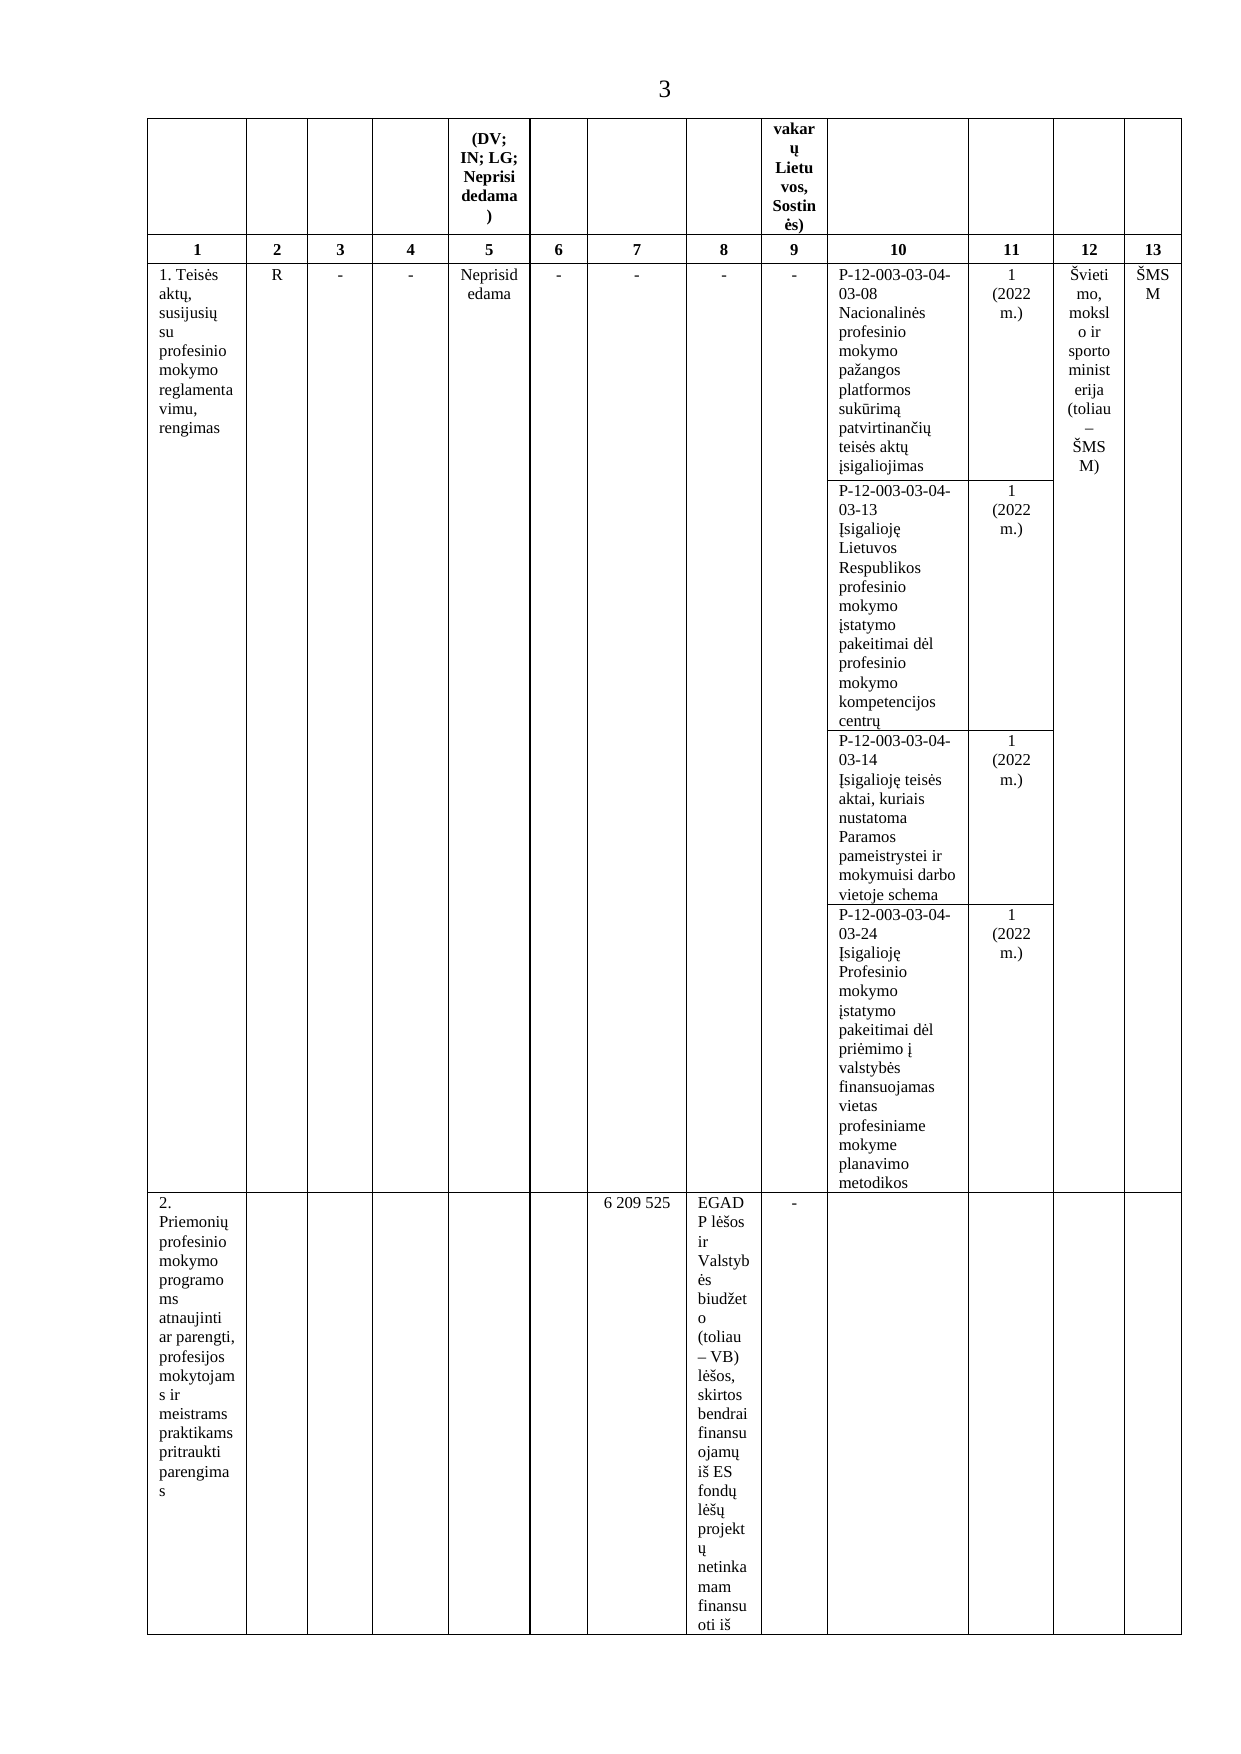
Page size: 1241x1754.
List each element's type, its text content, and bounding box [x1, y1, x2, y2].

table_cell - [762, 264, 827, 1192]
table_cell [308, 1193, 372, 1634]
table_cell 1 (2022 m.) [969, 264, 1053, 480]
table_cell 12 [1054, 235, 1124, 263]
table_cell [1054, 1193, 1124, 1634]
table_cell - [308, 264, 372, 1192]
table_cell 11 [969, 235, 1053, 263]
table_cell - [762, 1193, 827, 1634]
table_cell P-12-003-03-04-03-14 Įsigalioję teisės aktai, kuriais nustatoma Paramos pameistrystei ir mokymuisi darbo vietoje schema [828, 731, 968, 903]
table_cell [373, 1193, 448, 1634]
table_header vakarų Lietuvos, Sostinės) [762, 119, 827, 234]
table_cell ŠMSM [1125, 264, 1181, 1192]
table_header [1054, 119, 1124, 234]
table_cell 9 [762, 235, 827, 263]
table_header [531, 119, 587, 234]
table_cell - [588, 264, 686, 1192]
table_cell Neprisidedama [449, 264, 529, 1192]
table_cell 5 [449, 235, 529, 263]
table_cell 1. Teisės aktų, susijusių su profesinio mokymo reglamentavimu, rengimas [148, 264, 246, 1192]
table_cell 1 (2022 m.) [969, 905, 1053, 1192]
table_cell [247, 1193, 307, 1634]
table_cell 3 [308, 235, 372, 263]
table_header [687, 119, 761, 234]
table_header [247, 119, 307, 234]
table_cell 10 [828, 235, 968, 263]
table_cell 4 [373, 235, 448, 263]
table_cell 8 [687, 235, 761, 263]
table_cell 6 209 525 [588, 1193, 686, 1634]
table_header [588, 119, 686, 234]
table_header [828, 119, 968, 234]
table_cell 1 (2022 m.) [969, 481, 1053, 730]
table_header [373, 119, 448, 234]
table_cell 1 [148, 235, 246, 263]
table_header [148, 119, 246, 234]
table_cell P-12-003-03-04-03-24 Įsigalioję Profesinio mokymo įstatymo pakeitimai dėl priėmimo į valstybės finansuojamas vietas profesiniame mokyme planavimo metodikos [828, 905, 968, 1192]
table_cell [449, 1193, 529, 1634]
table_cell [531, 1193, 587, 1634]
table_header [1125, 119, 1181, 234]
table_cell 7 [588, 235, 686, 263]
table_cell P-12-003-03-04-03-13 Įsigalioję Lietuvos Respublikos profesinio mokymo įstatymo pakeitimai dėl profesinio mokymo kompetencijos centrų [828, 481, 968, 730]
table_cell R [247, 264, 307, 1192]
table_cell [969, 1193, 1053, 1634]
table_cell - [687, 264, 761, 1192]
table_cell - [373, 264, 448, 1192]
table_cell [828, 1193, 968, 1634]
table_cell EGADP lėšos ir Valstybės biudžeto (toliau – VB) lėšos, skirtos bendrai finansuojamų iš ES fondų lėšų projektų netinkamam finansuoti iš [687, 1193, 761, 1634]
table_cell 2. Priemonių profesinio mokymo programoms atnaujinti ar parengti, profesijos mokytojams ir meistrams praktikams pritraukti parengimas [148, 1193, 246, 1634]
table_header [969, 119, 1053, 234]
table_cell 6 [531, 235, 587, 263]
table_cell Švietimo, mokslo ir sporto ministerija (toliau –ŠMSM) [1054, 264, 1124, 1192]
table_cell 2 [247, 235, 307, 263]
table_cell 1 (2022 m.) [969, 731, 1053, 903]
table_header [308, 119, 372, 234]
table_cell P-12-003-03-04-03-08 Nacionalinės profesinio mokymo pažangos platformos sukūrimą patvirtinančių teisės aktų įsigaliojimas [828, 264, 968, 480]
table_cell [1125, 1193, 1181, 1634]
table_cell - [531, 264, 587, 1192]
table_cell 13 [1125, 235, 1181, 263]
table_header (DV; IN; LG; Neprisidedama) [449, 119, 529, 234]
